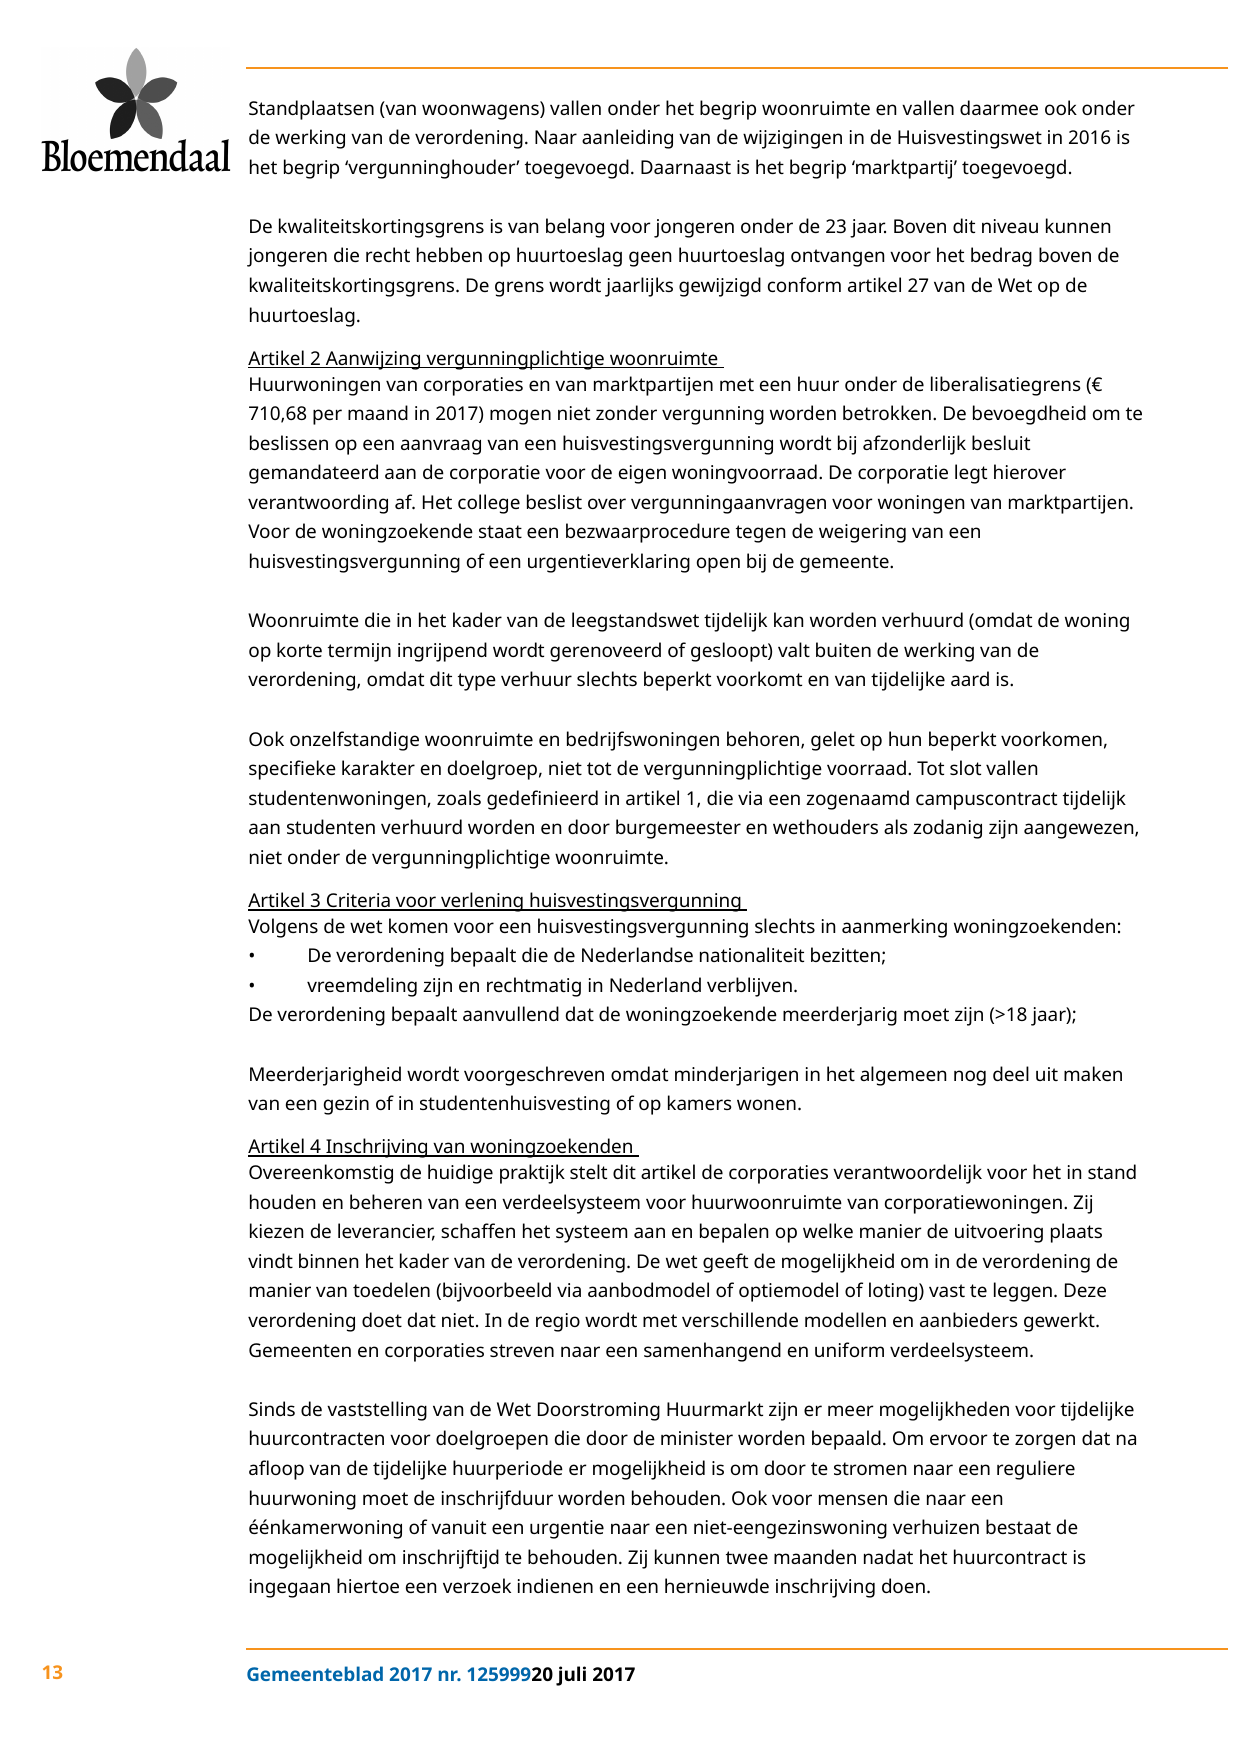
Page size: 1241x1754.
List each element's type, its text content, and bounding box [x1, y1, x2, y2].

text Artikel 2 Aanwijzing vergunningplichtige woonruimte [248, 345, 1152, 371]
list vreemdeling zijn en rechtmatig in Nederland verblijven. [248, 972, 1152, 998]
text Sinds de vaststelling van de Wet Doorstroming Huurmarkt zijn er meer mogelijkheden voor tijdelijke huurcontracten voor doelgroepen die door de minister worden bepaald. Om ervoor te zorgen dat na afloop van de tijdelijke huurperiode er mogelijkheid is om door te stromen naar een reguliere huurwoning moet de inschrijfduur worden behouden. Ook voor mensen die naar een éénkamerwoning of vanuit een urgentie naar een niet-eengezinswoning verhuizen bestaat de mogelijkheid om inschrijftijd te behouden. Zij kunnen twee maanden nadat het huurcontract is ingegaan hiertoe een verzoek indienen en een hernieuwde inschrijving doen. [248, 1396, 1152, 1599]
text De verordening bepaalt aanvullend dat de woningzoekende meerderjarig moet zijn (>18 jaar); [248, 1002, 1152, 1027]
text Overeenkomstig de huidige praktijk stelt dit artikel de corporaties verantwoordelijk voor het in stand houden en beheren van een verdeelsysteem voor huurwoonruimte van corporatiewoningen. Zij kiezen de leverancier, schaffen het systeem aan en bepalen op welke manier de uitvoering plaats vindt binnen het kader van de verordening. De wet geeft de mogelijkheid om in de verordening de manier van toedelen (bijvoorbeeld via aanbodmodel of optiemodel of loting) vast te leggen. Deze verordening doet dat niet. In de regio wordt met verschillende modellen en aanbieders gewerkt. Gemeenten en corporaties streven naar een samenhangend en uniform verdeelsysteem. [248, 1159, 1152, 1362]
list De verordening bepaalt die de Nederlandse nationaliteit bezitten; [248, 942, 1152, 968]
text Artikel 3 Criteria voor verlening huisvestingsvergunning [248, 887, 1152, 913]
text De kwaliteitskortingsgrens is van belang voor jongeren onder de 23 jaar. Boven dit niveau kunnen jongeren die recht hebben op huurtoeslag geen huurtoeslag ontvangen voor het bedrag boven de kwaliteitskortingsgrens. De grens wordt jaarlijks gewijzigd conform artikel 27 van de Wet op de huurtoeslag. [248, 213, 1152, 328]
text Artikel 4 Inschrijving van woningzoekenden [248, 1133, 1152, 1159]
text Ook onzelfstandige woonruimte en bedrijfswoningen behoren, gelet op hun beperkt voorkomen, specifieke karakter en doelgroep, niet tot de vergunningplichtige voorraad. Tot slot vallen studentenwoningen, zoals gedefinieerd in artikel 1, die via een zogenaamd campuscontract tijdelijk aan studenten verhuurd worden en door burgemeester en wethouders als zodanig zijn aangewezen, niet onder de vergunningplichtige woonruimte. [248, 726, 1152, 870]
picture [41, 47, 231, 172]
text Standplaatsen (van woonwagens) vallen onder het begrip woonruimte en vallen daarmee ook onder de werking van de verordening. Naar aanleiding van de wijzigingen in de Huisvestingswet in 2016 is het begrip ‘vergunninghouder’ toegevoegd. Daarnaast is het begrip ‘marktpartij’ toegevoegd. [248, 95, 1152, 180]
text Meerderjarigheid wordt voorgeschreven omdat minderjarigen in het algemeen nog deel uit maken van een gezin of in studentenhuisvesting of op kamers wonen. [248, 1061, 1152, 1116]
text Volgens de wet komen voor een huisvestingsvergunning slechts in aanmerking woningzoekenden: [248, 913, 1152, 939]
text Woonruimte die in het kader van de leegstandswet tijdelijk kan worden verhuurd (omdat de woning op korte termijn ingrijpend wordt gerenoveerd of gesloopt) valt buiten de werking van de verordening, omdat dit type verhuur slechts beperkt voorkomt en van tijdelijke aard is. [248, 607, 1152, 692]
text Huurwoningen van corporaties en van marktpartijen met een huur onder de liberalisatiegrens (€ 710,68 per maand in 2017) mogen niet zonder vergunning worden betrokken. De bevoegdheid om te beslissen op een aanvraag van een huisvestingsvergunning wordt bij afzonderlijk besluit gemandateerd aan de corporatie voor de eigen woningvoorraad. De corporatie legt hierover verantwoording af. Het college beslist over vergunningaanvragen voor woningen van marktpartijen. Voor de woningzoekende staat een bezwaarprocedure tegen de weigering van een huisvestingsvergunning of een urgentieverklaring open bij de gemeente. [248, 371, 1152, 574]
